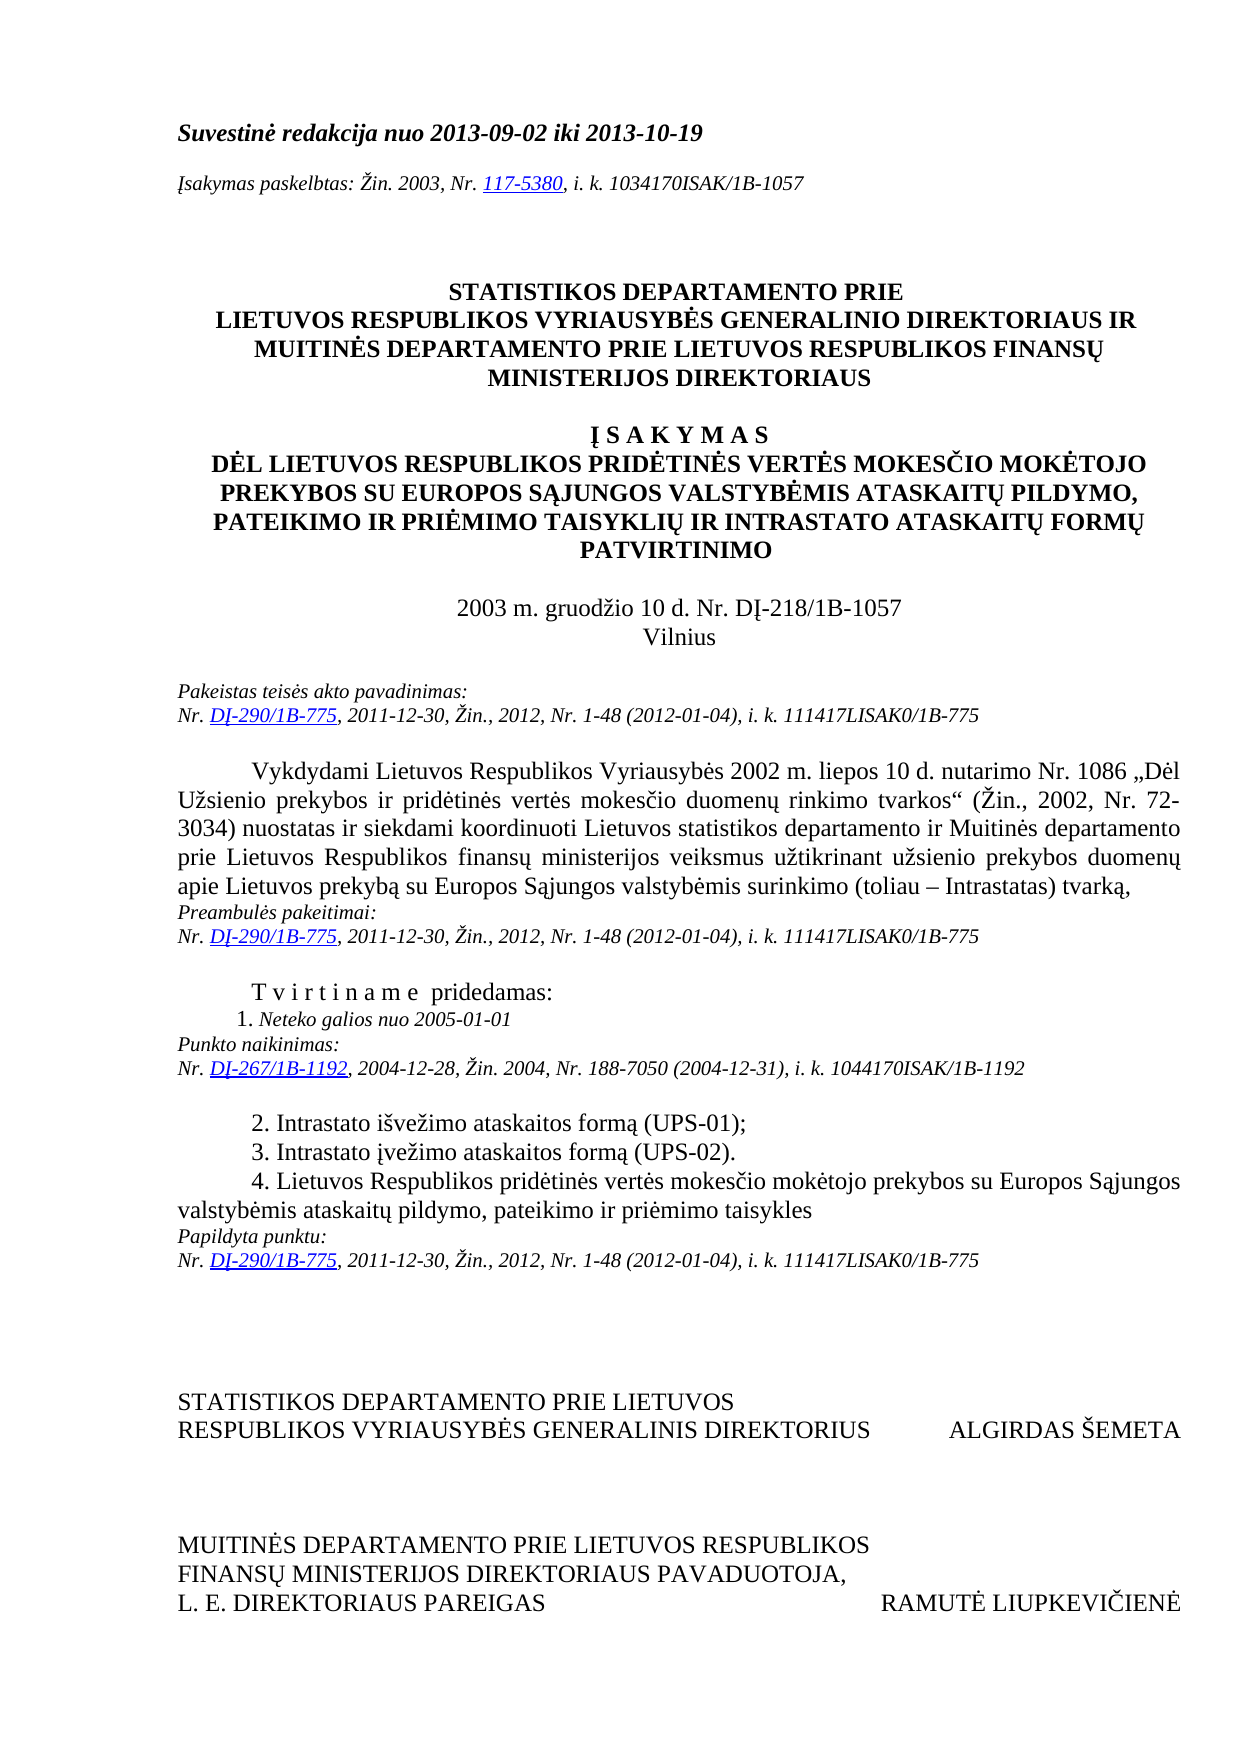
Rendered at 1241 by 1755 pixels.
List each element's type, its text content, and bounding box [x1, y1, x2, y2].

text Nr. DĮ-290/1B-775, 2011-12-30, Žin., 2012, Nr. 1-48 (2012-01-04), i. k. 111417LISAK0/1B-775 [177, 924, 1181, 948]
text Nr. DĮ-290/1B-775, 2011-12-30, Žin., 2012, Nr. 1-48 (2012-01-04), i. k. 111417LISAK0/1B-775 [177, 703, 1181, 727]
text 3. Intrastato įvežimo ataskaitos formą (UPS-02). [177, 1137, 1181, 1166]
text MUITINĖS DEPARTAMENTO PRIE LIETUVOS RESPUBLIKOS [177, 1530, 1181, 1559]
text Įsakymas paskelbtas: Žin. 2003, Nr. 117-5380, i. k. 1034170ISAK/1B-1057 [177, 171, 1181, 195]
text Nr. DĮ-267/1B-1192, 2004-12-28, Žin. 2004, Nr. 188-7050 (2004-12-31), i. k. 1044170ISAK/1B-1192 [177, 1056, 1181, 1080]
text Nr. DĮ-290/1B-775, 2011-12-30, Žin., 2012, Nr. 1-48 (2012-01-04), i. k. 111417LISAK0/1B-775 [177, 1248, 1181, 1272]
text 1. Neteko galios nuo 2005-01-01 [177, 1005, 1181, 1032]
text 2. Intrastato išvežimo ataskaitos formą (UPS-01); [177, 1108, 1181, 1137]
text Punkto naikinimas: [177, 1032, 1181, 1056]
text Pakeistas teisės akto pavadinimas: [177, 679, 1181, 703]
text Vilnius [177, 622, 1181, 650]
text LIETUVOS RESPUBLIKOS VYRIAUSYBĖS GENERALINIO DIREKTORIAUS IR [177, 305, 1181, 334]
text Papildyta punktu: [177, 1223, 1181, 1248]
text Tvirtiname pridedamas: [177, 977, 1181, 1005]
text FINANSŲ MINISTERIJOS DIREKTORIAUS PAVADUOTOJA, [177, 1559, 1181, 1588]
text STATISTIKOS DEPARTAMENTO PRIE [177, 277, 1181, 305]
text STATISTIKOS DEPARTAMENTO PRIE LIETUVOS [177, 1387, 1181, 1415]
text Vykdydami Lietuvos Respublikos Vyriausybės 2002 m. liepos 10 d. nutarimo Nr. 1086 „Dėl Užsienio prekybos ir pridėtinės vertės mokesčio duomenų rinkimo tvarkos“ (Žin., 2002, Nr. 72-3034) nuostatas ir siekdami koordinuoti Lietuvos statistikos departamento ir Muitinės departamento prie Lietuvos Respublikos finansų ministerijos veiksmus užtikrinant užsienio prekybos duomenų apie Lietuvos prekybą su Europos Sąjungos valstybėmis surinkimo (toliau – Intrastatas) tvarką, [177, 756, 1181, 900]
text L. E. DIREKTORIAUS PAREIGAS RAMUTĖ LIUPKEVIČIENĖ [177, 1588, 1181, 1617]
text DĖL LIETUVOS RESPUBLIKOS PRIDĖTINĖS VERTĖS MOKESČIO MOKĖTOJO PREKYBOS SU EUROPOS SĄJUNGOS VALSTYBĖMIS ATASKAITŲ PILDYMO, PATEIKIMO IR PRIĖMIMO TAISYKLIŲ IR INTRASTATO ATASKAITŲ FORMŲ PATVIRTINIMO [177, 449, 1181, 564]
text 2003 m. gruodžio 10 d. Nr. DĮ-218/1B-1057 [177, 593, 1181, 622]
text Preambulės pakeitimai: [177, 900, 1181, 924]
text MUITINĖS DEPARTAMENTO PRIE LIETUVOS RESPUBLIKOS FINANSŲ MINISTERIJOS DIREKTORIAUS [177, 334, 1181, 392]
text Suvestinė redakcija nuo 2013-09-02 iki 2013-10-19 [177, 118, 1181, 147]
text Į S A K Y M A S [177, 420, 1181, 449]
text 4. Lietuvos Respublikos pridėtinės vertės mokesčio mokėtojo prekybos su Europos Sąjungos valstybėmis ataskaitų pildymo, pateikimo ir priėmimo taisykles [177, 1166, 1181, 1223]
text RESPUBLIKOS VYRIAUSYBĖS GENERALINIS DIREKTORIUS ALGIRDAS ŠEMETA [177, 1415, 1181, 1444]
